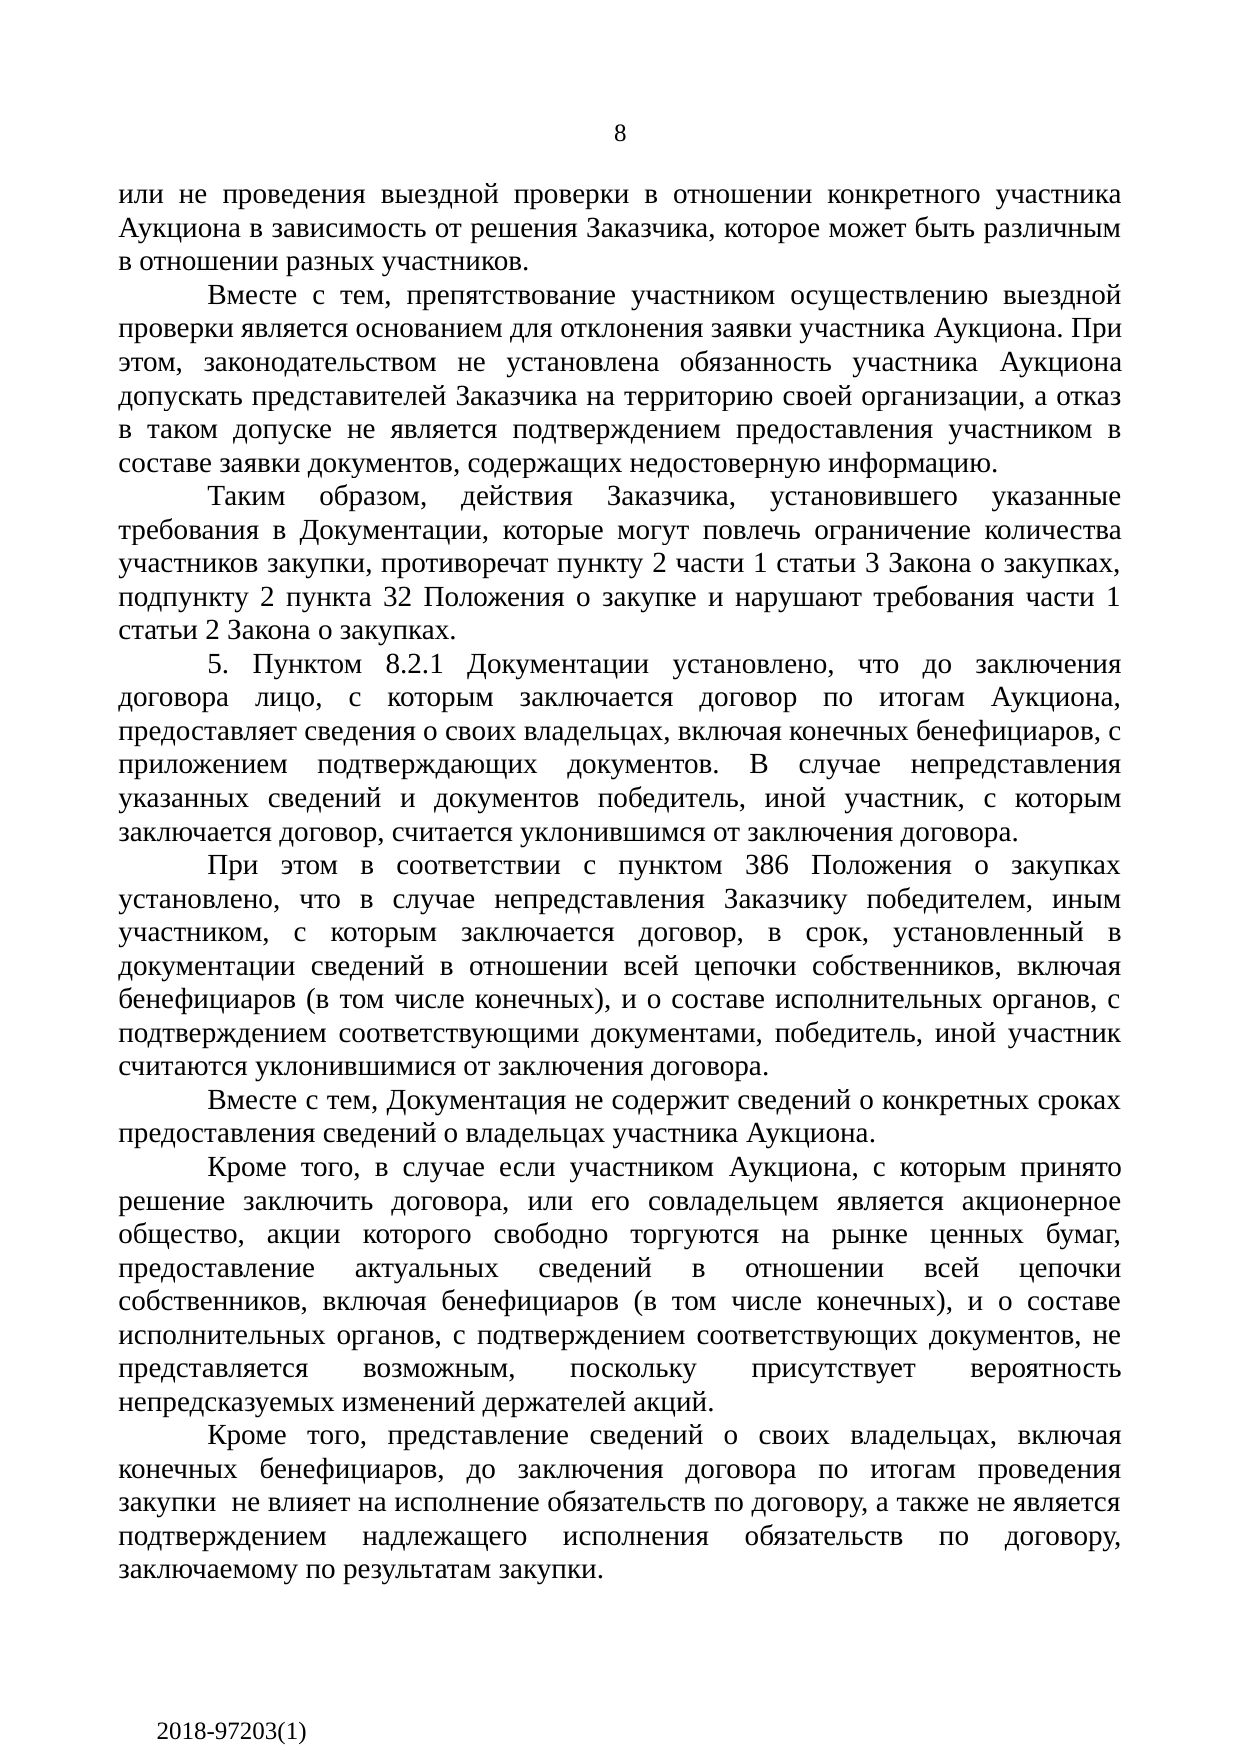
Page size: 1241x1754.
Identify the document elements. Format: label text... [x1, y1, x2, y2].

text 5. Пунктом 8.2.1 Документации установлено, что до заключения договора лицо, с которым заключается договор по итогам Аукциона, предоставляет сведения о своих владельцах, включая конечных бенефициаров, с приложением подтверждающих документов. В случае непредставления указанных сведений и документов победитель, иной участник, с которым заключается договор, считается уклонившимся от заключения договора. [118, 646, 1122, 847]
text Вместе с тем, препятствование участником осуществлению выездной проверки является основанием для отклонения заявки участника Аукциона. При этом, законодательством не установлена обязанность участника Аукциона допускать представителей Заказчика на территорию своей организации, а отказ в таком допуске не является подтверждением предоставления участником в составе заявки документов, содержащих недостоверную информацию. [118, 277, 1122, 478]
text или не проведения выездной проверки в отношении конкретного участника Аукциона в зависимость от решения Заказчика, которое может быть различным в отношении разных участников. [118, 176, 1122, 277]
text При этом в соответствии с пунктом 386 Положения о закупках установлено, что в случае непредставления Заказчику победителем, иным участником, с которым заключается договор, в срок, установленный в документации сведений в отношении всей цепочки собственников, включая бенефициаров (в том числе конечных), и о составе исполнительных органов, с подтверждением соответствующими документами, победитель, иной участник считаются уклонившимися от заключения договора. [118, 847, 1122, 1082]
text Вместе с тем, Документация не содержит сведений о конкретных сроках предоставления сведений о владельцах участника Аукциона. [118, 1082, 1122, 1149]
text Таким образом, действия Заказчика, установившего указанные требования в Документации, которые могут повлечь ограничение количества участников закупки, противоречат пункту 2 части 1 статьи 3 Закона о закупках, подпункту 2 пункта 32 Положения о закупке и нарушают требования части 1 статьи 2 Закона о закупках. [118, 478, 1122, 646]
text Кроме того, представление сведений о своих владельцах, включая конечных бенефициаров, до заключения договора по итогам проведения закупки не влияет на исполнение обязательств по договору, а также не является подтверждением надлежащего исполнения обязательств по договору, заключаемому по результатам закупки. [118, 1417, 1122, 1585]
text Кроме того, в случае если участником Аукциона, с которым принято решение заключить договора, или его совладельцем является акционерное общество, акции которого свободно торгуются на рынке ценных бумаг, предоставление актуальных сведений в отношении всей цепочки собственников, включая бенефициаров (в том числе конечных), и о составе исполнительных органов, с подтверждением соответствующих документов, не представляется возможным, поскольку присутствует вероятность непредсказуемых изменений держателей акций. [118, 1149, 1122, 1417]
